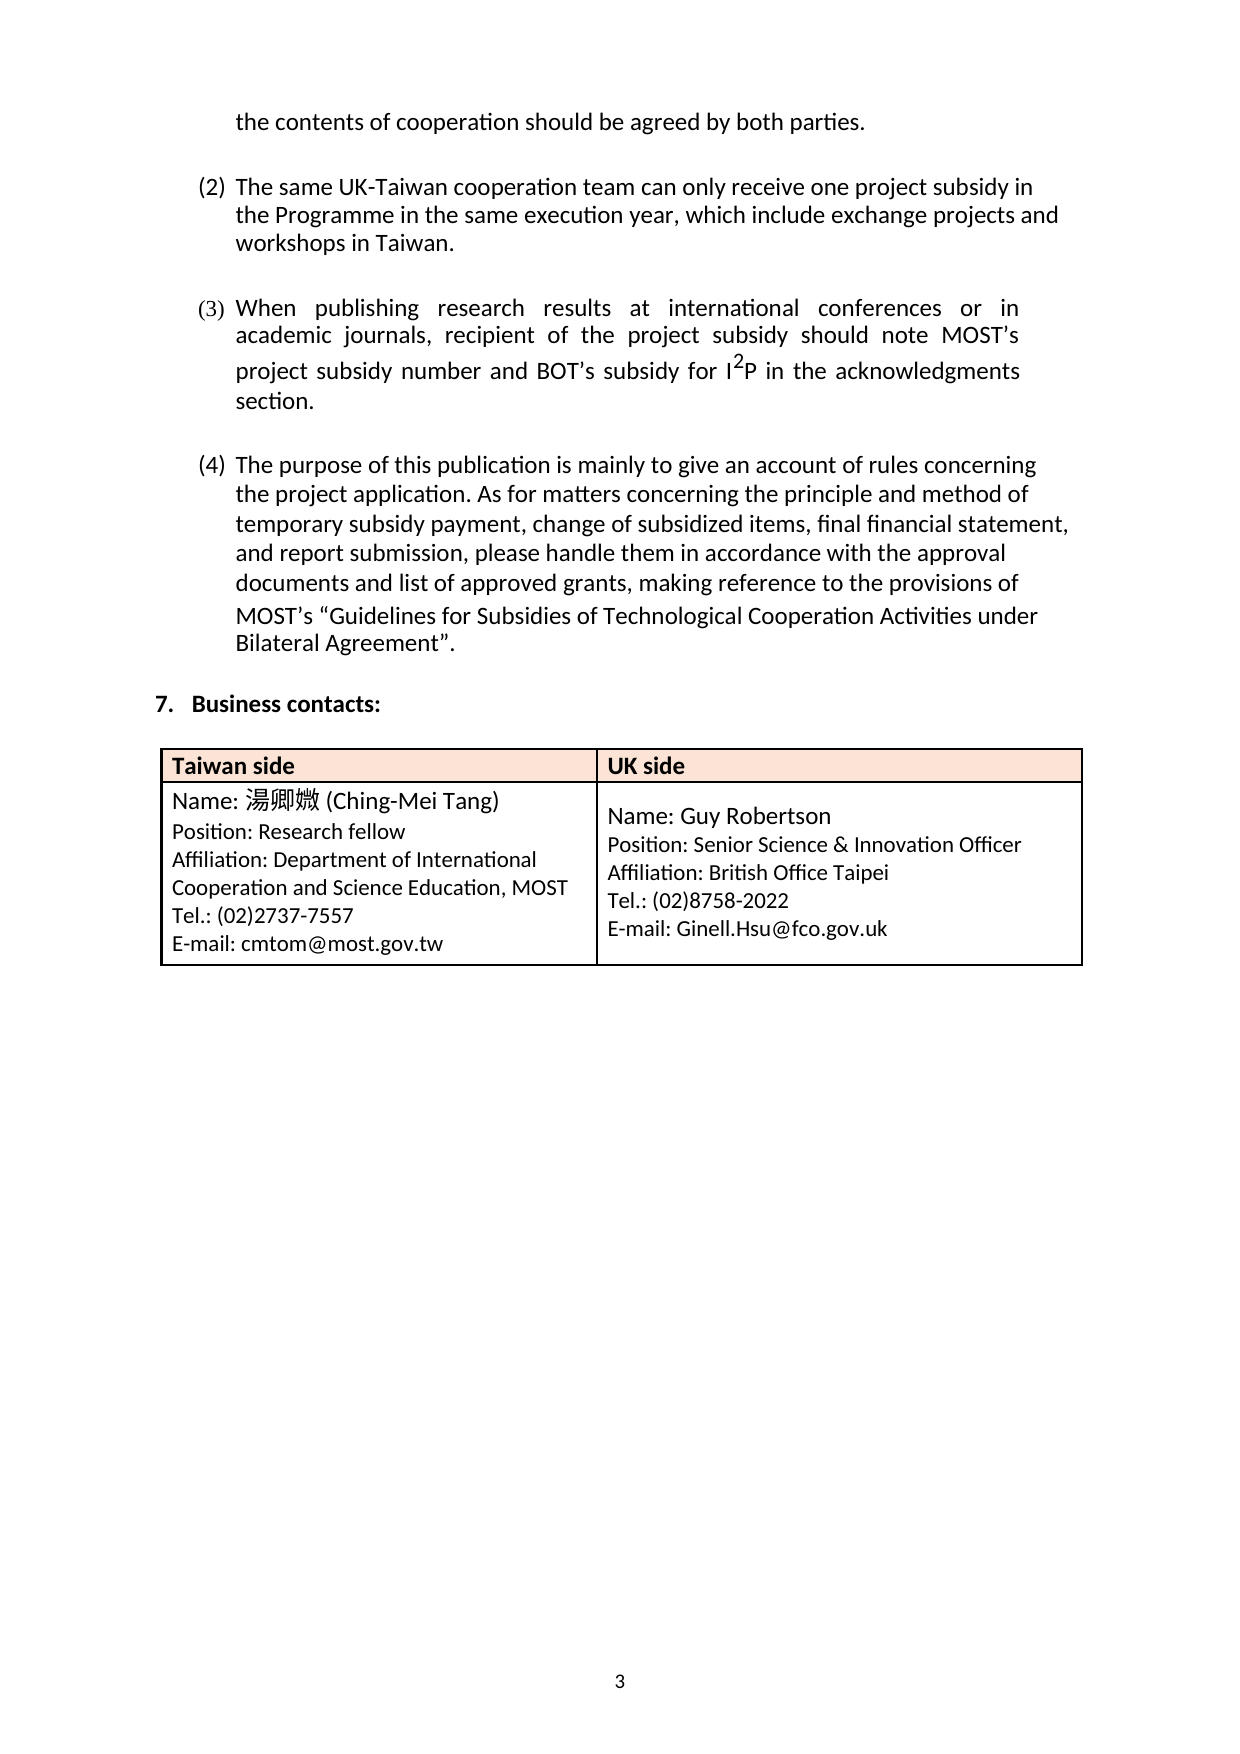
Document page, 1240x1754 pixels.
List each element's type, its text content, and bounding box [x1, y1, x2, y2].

text MOST’s “Guidelines for Subsidies of Technological Cooperation Activities under Bilateral Agreement”. [235, 603, 1039, 658]
table_cell [598, 859, 607, 873]
table_cell [163, 846, 172, 858]
table_cell [607, 958, 1081, 964]
table_header Taiwan side [172, 750, 596, 781]
table_cell E-mail: Ginell.Hsu@fco.gov.uk [607, 915, 1081, 942]
table_cell [172, 958, 596, 964]
table_cell Affiliation: British Office Taipei [607, 859, 1081, 886]
list Business contacts: [155, 688, 1089, 719]
table_cell [598, 874, 607, 886]
table_cell Position: Senior Science & Innovation Officer [607, 830, 1081, 858]
table_cell [598, 915, 607, 929]
table_cell [598, 815, 607, 830]
table_cell [598, 930, 607, 942]
table_cell [598, 846, 607, 858]
table_cell [163, 874, 172, 886]
table_cell Tel.: (02)8758-2022 [607, 886, 1081, 914]
table_cell [598, 830, 607, 846]
list When publishing research results at international conferences or in academic journals, recipient of the project subsidy should note MOST’s project subsidy number and BOT’s subsidy for I2P in the acknowledgments section. [198, 294, 1020, 416]
table_cell Tel.: (02)2737-7557 [163, 901, 596, 929]
table_cell Name: Guy Robertson [607, 783, 1081, 830]
table_cell [607, 943, 1081, 957]
table_header UK side [607, 750, 1081, 781]
table_header [163, 750, 172, 781]
table_cell [163, 859, 172, 873]
table_cell [598, 901, 607, 914]
table_cell [163, 886, 172, 901]
table_cell [598, 958, 607, 964]
table_cell [598, 783, 607, 815]
table_cell E-mail: cmtom@most.gov.tw [163, 930, 596, 957]
table_cell Cooperation and Science Education, MOST [172, 874, 596, 901]
table_cell [598, 886, 607, 901]
list The same UK-Taiwan cooperation team can only receive one project subsidy in the Programme in the same execution year, which include exchange projects and workshops in Taiwan. [198, 172, 1072, 258]
table_cell Name: 湯卿媺 (Ching-Mei Tang) [163, 783, 596, 815]
table_cell Position: Research fellow [163, 815, 596, 846]
table_cell [598, 943, 607, 957]
text 3 [150, 1668, 1089, 1694]
table_cell Affiliation: Department of International [172, 846, 596, 873]
table_cell [163, 958, 172, 964]
text the contents of cooperation should be agreed by both parties. [235, 106, 1089, 136]
list The purpose of this publication is mainly to give an account of rules concerning the project application. As for matters concerning the principle and method of temporary subsidy payment, change of subsidized items, final financial statement, and report submission, please handle them in accordance with the approval documents and list of approved grants, making reference to the provisions of [198, 451, 1076, 597]
table_header [598, 750, 607, 781]
